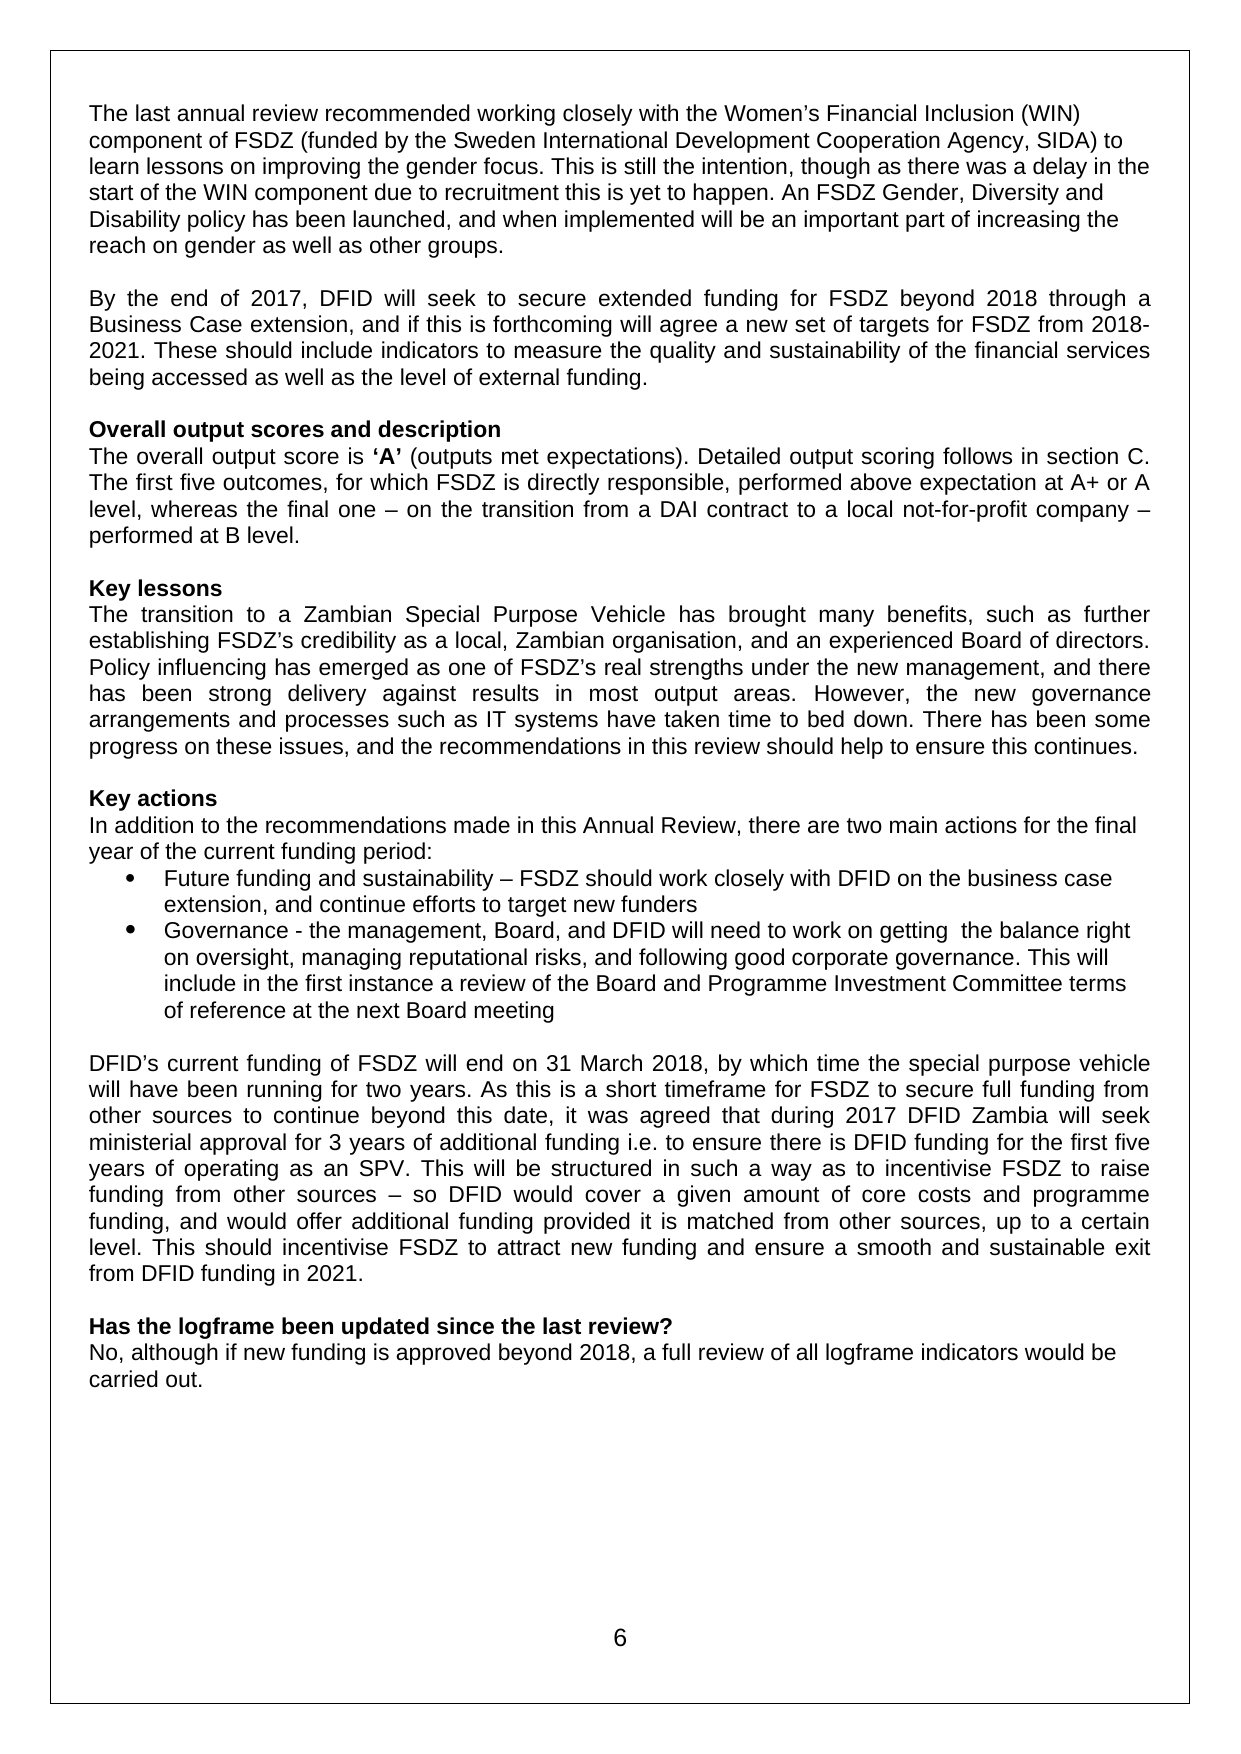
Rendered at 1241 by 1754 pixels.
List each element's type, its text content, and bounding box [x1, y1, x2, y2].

text Has the logframe been updated since the last review? [89, 1313, 1152, 1339]
text The overall output score is ‘A’ (outputs met expectations). Detailed output scoring follows in section C. The first five outcomes, for which FSDZ is directly responsible, performed above expectation at A+ or A level, whereas the final one – on the transition from a DAI contract to a local not-for-profit company – performed at B level. [89, 443, 1152, 548]
text Key lessons [89, 574, 1152, 601]
list Governance - the management, Board, and DFID will need to work on getting the balance right on oversight, managing reputational risks, and following good corporate governance. This will include in the first instance a review of the Board and Programme Investment Committee terms of reference at the next Board meeting [126, 917, 1152, 1023]
text The transition to a Zambian Special Purpose Vehicle has brought many benefits, such as further establishing FSDZ’s credibility as a local, Zambian organisation, and an experienced Board of directors. Policy influencing has emerged as one of FSDZ’s real strengths under the new management, and there has been strong delivery against results in most output areas. However, the new governance arrangements and processes such as IT systems have taken time to bed down. There has been some progress on these issues, and the recommendations in this review should help to ensure this continues. [89, 601, 1152, 759]
text Key actions [89, 785, 1152, 812]
text In addition to the recommendations made in this Annual Review, there are two main actions for the final year of the current funding period: [89, 812, 1152, 864]
text Overall output scores and description [89, 416, 1152, 443]
text By the end of 2017, DFID will seek to secure extended funding for FSDZ beyond 2018 through a Business Case extension, and if this is forthcoming will agree a new set of targets for FSDZ from 2018-2021. These should include indicators to measure the quality and sustainability of the financial services being accessed as well as the level of external funding. [89, 285, 1152, 390]
text No, although if new funding is approved beyond 2018, a full review of all logframe indicators would be carried out. [89, 1339, 1152, 1392]
list Future funding and sustainability – FSDZ should work closely with DFID on the business case extension, and continue efforts to target new funders [126, 864, 1152, 917]
text DFID’s current funding of FSDZ will end on 31 March 2018, by which time the special purpose vehicle will have been running for two years. As this is a short timeframe for FSDZ to secure full funding from other sources to continue beyond this date, it was agreed that during 2017 DFID Zambia will seek ministerial approval for 3 years of additional funding i.e. to ensure there is DFID funding for the first five years of operating as an SPV. This will be structured in such a way as to incentivise FSDZ to raise funding from other sources – so DFID would cover a given amount of core costs and programme funding, and would offer additional funding provided it is matched from other sources, up to a certain level. This should incentivise FSDZ to attract new funding and ensure a smooth and sustainable exit from DFID funding in 2021. [89, 1049, 1152, 1287]
text The last annual review recommended working closely with the Women’s Financial Inclusion (WIN) component of FSDZ (funded by the Sweden International Development Cooperation Agency, SIDA) to learn lessons on improving the gender focus. This is still the intention, though as there was a delay in the start of the WIN component due to recruitment this is yet to happen. An FSDZ Gender, Diversity and Disability policy has been launched, and when implemented will be an important part of increasing the reach on gender as well as other groups. [89, 100, 1152, 258]
